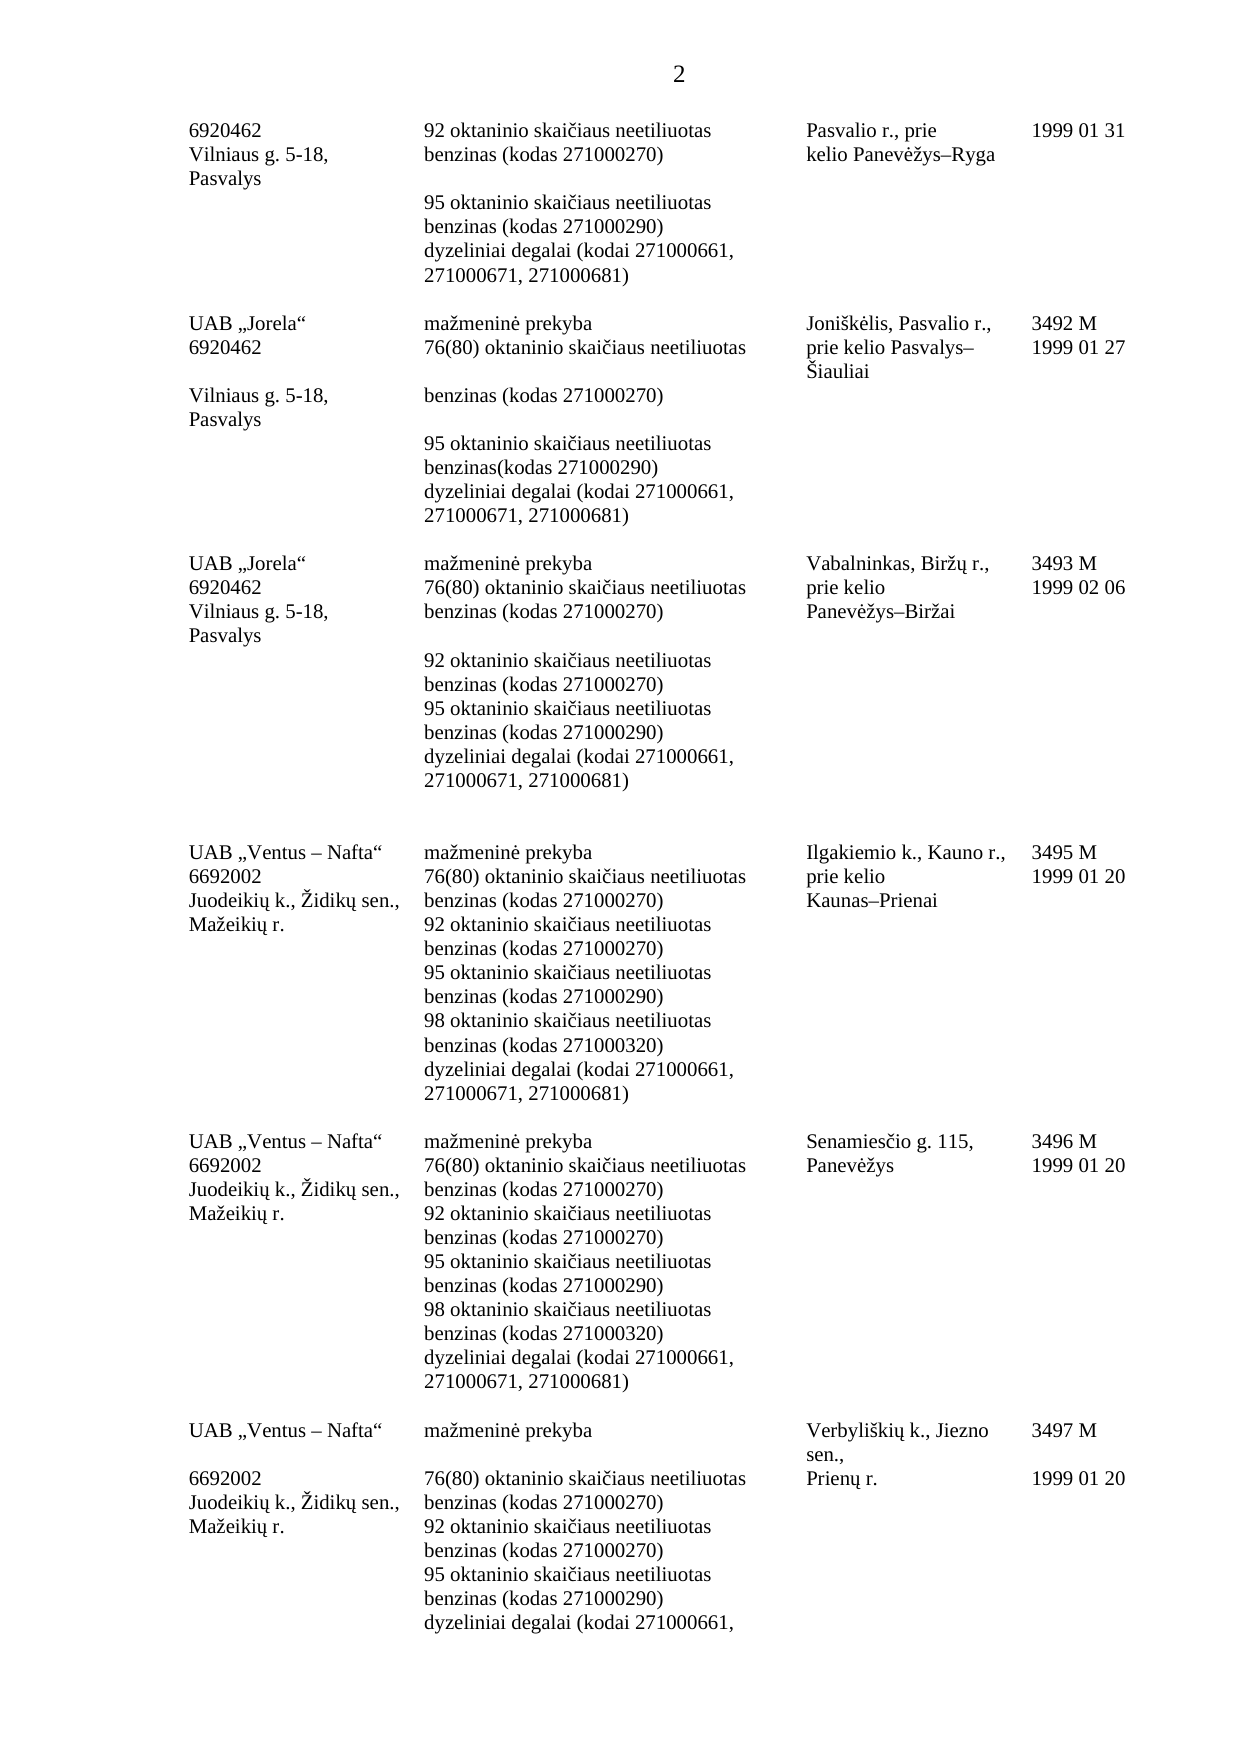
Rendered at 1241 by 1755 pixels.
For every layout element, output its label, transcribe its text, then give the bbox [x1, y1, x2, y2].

table_cell 92 oktaninio skaičiaus neetiliuotas [413, 1201, 795, 1225]
table_cell [1020, 1586, 1181, 1610]
table_cell [1020, 744, 1181, 768]
table_cell [795, 214, 1020, 238]
table_cell benzinas (kodas 271000290) [413, 214, 795, 238]
table_cell 95 oktaninio skaičiaus neetiliuotas [413, 1249, 795, 1273]
table_cell [1020, 1369, 1181, 1393]
table_cell dyzeliniai degalai (kodai 271000661, [413, 1610, 795, 1634]
table_cell benzinas (kodas 271000270) [413, 599, 795, 647]
table_cell Panevėžys–Biržai [795, 599, 1020, 647]
table_cell [177, 190, 413, 214]
table_cell [1020, 1009, 1181, 1032]
table_cell [795, 287, 1020, 311]
table_cell [795, 1081, 1020, 1105]
table_cell Panevėžys [795, 1153, 1020, 1177]
table_cell UAB „Ventus – Nafta“ [177, 1418, 413, 1466]
table_cell [1020, 1273, 1181, 1297]
table_cell [177, 263, 413, 287]
table_cell [177, 1321, 413, 1345]
table_cell benzinas(kodas 271000290) [413, 455, 795, 479]
table_cell [1020, 431, 1181, 455]
table_cell [1020, 503, 1181, 527]
table_cell [177, 503, 413, 527]
table_cell [177, 672, 413, 696]
table_cell 76(80) oktaninio skaičiaus neetiliuotas [413, 575, 795, 599]
table_cell Joniškėlis, Pasvalio r., [795, 311, 1020, 335]
table_cell [1020, 1321, 1181, 1345]
table_cell [1020, 1177, 1181, 1201]
table_cell [1020, 1225, 1181, 1249]
table_cell 95 oktaninio skaičiaus neetiliuotas [413, 696, 795, 720]
table_cell [795, 1201, 1020, 1225]
table_cell [177, 1249, 413, 1273]
table_cell [795, 527, 1020, 551]
table_cell [795, 1610, 1020, 1634]
table_cell [413, 287, 795, 311]
table_cell [177, 287, 413, 311]
table_cell [1020, 239, 1181, 262]
table_cell dyzeliniai degalai (kodai 271000661, [413, 1345, 795, 1369]
table_cell [177, 1081, 413, 1105]
table_cell 95 oktaninio skaičiaus neetiliuotas [413, 1562, 795, 1586]
table_cell [1020, 960, 1181, 984]
table_cell [795, 1009, 1020, 1032]
table_cell [795, 503, 1020, 527]
table_cell benzinas (kodas 271000270) [413, 142, 795, 190]
table_cell [1020, 696, 1181, 720]
table_cell [1020, 263, 1181, 287]
table_cell [795, 936, 1020, 960]
table_cell benzinas (kodas 271000320) [413, 1033, 795, 1057]
table_cell [413, 527, 795, 551]
table_cell Mažeikių r. [177, 1514, 413, 1538]
table_cell benzinas (kodas 271000290) [413, 1273, 795, 1297]
table_cell [795, 1562, 1020, 1586]
table_cell [795, 455, 1020, 479]
table_cell [795, 792, 1020, 816]
table_cell 98 oktaninio skaičiaus neetiliuotas [413, 1009, 795, 1032]
table_cell [1020, 455, 1181, 479]
table_cell 1999 01 20 [1020, 1153, 1181, 1177]
table_cell [177, 1369, 413, 1393]
table_cell 6692002 [177, 864, 413, 888]
table_cell [177, 720, 413, 744]
table_cell kelio Panevėžys–Ryga [795, 142, 1020, 190]
table_cell [1020, 648, 1181, 672]
table_cell [1020, 214, 1181, 238]
table_cell 76(80) oktaninio skaičiaus neetiliuotas [413, 864, 795, 888]
table_cell [177, 1394, 413, 1417]
table_cell benzinas (kodas 271000270) [413, 888, 795, 912]
table_cell [177, 1345, 413, 1369]
table_cell [1020, 599, 1181, 647]
table_cell Pasvalio r., prie [795, 118, 1020, 142]
table_cell [795, 1297, 1020, 1321]
table_cell [795, 816, 1020, 840]
table_cell [177, 1033, 413, 1057]
table_cell Vilniaus g. 5-18, Pasvalys [177, 383, 413, 431]
table_cell [795, 912, 1020, 936]
table_cell UAB „Ventus – Nafta“ [177, 840, 413, 864]
table_cell [795, 1369, 1020, 1393]
table_cell 98 oktaninio skaičiaus neetiliuotas [413, 1297, 795, 1321]
table_cell [177, 1225, 413, 1249]
table_cell 76(80) oktaninio skaičiaus neetiliuotas [413, 1466, 795, 1490]
table_cell [177, 239, 413, 262]
table_cell [795, 1321, 1020, 1345]
table_cell [795, 696, 1020, 720]
table_cell [1020, 190, 1181, 214]
table_cell 92 oktaninio skaičiaus neetiliuotas [413, 912, 795, 936]
table_cell [795, 1225, 1020, 1249]
table_cell Senamiesčio g. 115, [795, 1129, 1020, 1153]
table_cell [795, 1538, 1020, 1562]
table_cell [795, 768, 1020, 792]
table_cell Vabalninkas, Biržų r., [795, 551, 1020, 575]
table_cell Mažeikių r. [177, 1201, 413, 1225]
table_cell Juodeikių k., Židikų sen., [177, 888, 413, 912]
table_cell [795, 383, 1020, 431]
table_cell Juodeikių k., Židikų sen., [177, 1490, 413, 1514]
table_cell 6692002 [177, 1466, 413, 1490]
table_cell [1020, 1081, 1181, 1105]
table_cell [413, 1105, 795, 1129]
table_cell [177, 1105, 413, 1129]
table_cell [177, 696, 413, 720]
table_cell [795, 1249, 1020, 1273]
table_cell [795, 1394, 1020, 1417]
table_cell 76(80) oktaninio skaičiaus neetiliuotas [413, 1153, 795, 1177]
table_cell [177, 984, 413, 1008]
table_cell benzinas (kodas 271000270) [413, 1490, 795, 1514]
table_cell prie kelio [795, 575, 1020, 599]
table_cell benzinas (kodas 271000290) [413, 1586, 795, 1610]
table_cell [1020, 672, 1181, 696]
table_cell [177, 1057, 413, 1081]
table_cell [177, 455, 413, 479]
table_cell [413, 816, 795, 840]
table_cell 3493 M [1020, 551, 1181, 575]
table_cell [177, 960, 413, 984]
table_cell 92 oktaninio skaičiaus neetiliuotas [413, 1514, 795, 1538]
table_cell [177, 1562, 413, 1586]
table_cell 92 oktaninio skaičiaus neetiliuotas [413, 648, 795, 672]
table_cell [177, 1009, 413, 1032]
table_cell 3492 M [1020, 311, 1181, 335]
table_cell [1020, 1033, 1181, 1057]
table_cell Ilgakiemio k., Kauno r., [795, 840, 1020, 864]
table_cell benzinas (kodas 271000320) [413, 1321, 795, 1345]
table_cell [1020, 383, 1181, 431]
table_cell [795, 1490, 1020, 1514]
table_cell 271000671, 271000681) [413, 1081, 795, 1105]
table_cell [795, 263, 1020, 287]
table_cell [795, 1033, 1020, 1057]
table_cell [177, 744, 413, 768]
table_cell 1999 01 27 [1020, 335, 1181, 383]
table_cell 76(80) oktaninio skaičiaus neetiliuotas [413, 335, 795, 383]
table_cell [1020, 1394, 1181, 1417]
table_cell [795, 672, 1020, 696]
table_cell 6920462 [177, 575, 413, 599]
table_cell 6920462 [177, 335, 413, 383]
table_cell [795, 1586, 1020, 1610]
table_cell [795, 720, 1020, 744]
table_cell [413, 1394, 795, 1417]
table_cell 1999 01 20 [1020, 864, 1181, 888]
table_cell [177, 1297, 413, 1321]
table_cell benzinas (kodas 271000270) [413, 383, 795, 431]
table_cell 3495 M [1020, 840, 1181, 864]
table_cell [1020, 1201, 1181, 1225]
table_cell 3497 M [1020, 1418, 1181, 1466]
table_cell [1020, 888, 1181, 912]
table_cell benzinas (kodas 271000270) [413, 672, 795, 696]
table_cell Juodeikių k., Židikų sen., [177, 1177, 413, 1201]
table_cell [1020, 1610, 1181, 1634]
table_cell UAB „Jorela“ [177, 551, 413, 575]
table_cell dyzeliniai degalai (kodai 271000661, [413, 1057, 795, 1081]
table_cell [1020, 287, 1181, 311]
table_cell Kaunas–Prienai [795, 888, 1020, 912]
table_cell [1020, 720, 1181, 744]
table_cell Prienų r. [795, 1466, 1020, 1490]
table_cell [1020, 768, 1181, 792]
table_cell [1020, 936, 1181, 960]
table_cell [177, 214, 413, 238]
table_cell [1020, 1562, 1181, 1586]
table_cell [795, 1057, 1020, 1081]
table_cell prie kelio [795, 864, 1020, 888]
table_cell [795, 1273, 1020, 1297]
table_cell [795, 1105, 1020, 1129]
table_cell 1999 02 06 [1020, 575, 1181, 599]
table_cell Vilniaus g. 5-18, Pasvalys [177, 142, 413, 190]
table_cell benzinas (kodas 271000290) [413, 720, 795, 744]
table_cell [795, 239, 1020, 262]
table_cell [1020, 1057, 1181, 1081]
table_cell [1020, 1538, 1181, 1562]
table_cell [795, 984, 1020, 1008]
table_cell [1020, 1490, 1181, 1514]
table_cell 1999 01 20 [1020, 1466, 1181, 1490]
table_cell 271000671, 271000681) [413, 503, 795, 527]
table_cell [1020, 1249, 1181, 1273]
table_cell [177, 648, 413, 672]
table_cell [177, 1610, 413, 1634]
table_cell [1020, 1105, 1181, 1129]
table_cell benzinas (kodas 271000270) [413, 1177, 795, 1201]
table_cell 271000671, 271000681) [413, 768, 795, 792]
table_cell [177, 527, 413, 551]
table_cell [177, 936, 413, 960]
table_cell 1999 01 31 [1020, 118, 1181, 142]
table_cell [177, 816, 413, 840]
table_cell [1020, 984, 1181, 1008]
table_cell mažmeninė prekyba [413, 840, 795, 864]
table_cell [1020, 1297, 1181, 1321]
table_cell [1020, 142, 1181, 190]
table_cell 95 oktaninio skaičiaus neetiliuotas [413, 960, 795, 984]
table_cell [795, 744, 1020, 768]
table_cell mažmeninė prekyba [413, 551, 795, 575]
table_cell [1020, 1514, 1181, 1538]
table_cell Vilniaus g. 5-18, Pasvalys [177, 599, 413, 647]
table_cell [795, 1345, 1020, 1369]
table_cell [795, 1177, 1020, 1201]
table_cell [795, 431, 1020, 455]
table_cell Verbyliškių k., Jiezno sen., [795, 1418, 1020, 1466]
table_cell [1020, 792, 1181, 816]
table_cell UAB „Jorela“ [177, 311, 413, 335]
table_cell dyzeliniai degalai (kodai 271000661, [413, 744, 795, 768]
table_cell benzinas (kodas 271000270) [413, 1538, 795, 1562]
table_cell 6920462 [177, 118, 413, 142]
table_cell mažmeninė prekyba [413, 1129, 795, 1153]
table_cell benzinas (kodas 271000290) [413, 984, 795, 1008]
table_cell benzinas (kodas 271000270) [413, 1225, 795, 1249]
table_cell [177, 1273, 413, 1297]
table_cell [177, 1538, 413, 1562]
table_cell [177, 768, 413, 792]
table_cell UAB „Ventus – Nafta“ [177, 1129, 413, 1153]
table_cell 3496 M [1020, 1129, 1181, 1153]
table_cell prie kelio Pasvalys–Šiauliai [795, 335, 1020, 383]
table_cell [177, 792, 413, 816]
table_cell 95 oktaninio skaičiaus neetiliuotas [413, 431, 795, 455]
table_cell 271000671, 271000681) [413, 263, 795, 287]
table_cell [795, 190, 1020, 214]
table_cell [1020, 479, 1181, 503]
table_cell [177, 1586, 413, 1610]
table_cell mažmeninė prekyba [413, 1418, 795, 1466]
table_cell [795, 479, 1020, 503]
table_cell [1020, 527, 1181, 551]
table_cell Mažeikių r. [177, 912, 413, 936]
table_cell [795, 1514, 1020, 1538]
table_cell mažmeninė prekyba [413, 311, 795, 335]
table_cell [413, 792, 795, 816]
table_cell 6692002 [177, 1153, 413, 1177]
table_cell [1020, 816, 1181, 840]
table_cell 271000671, 271000681) [413, 1369, 795, 1393]
table_cell [177, 431, 413, 455]
table_cell benzinas (kodas 271000270) [413, 936, 795, 960]
table_cell dyzeliniai degalai (kodai 271000661, [413, 479, 795, 503]
table_cell [1020, 1345, 1181, 1369]
table_cell [795, 648, 1020, 672]
table_cell 95 oktaninio skaičiaus neetiliuotas [413, 190, 795, 214]
table_cell [1020, 912, 1181, 936]
table_cell 92 oktaninio skaičiaus neetiliuotas [413, 118, 795, 142]
table_cell dyzeliniai degalai (kodai 271000661, [413, 239, 795, 262]
table_cell [177, 479, 413, 503]
table_cell [795, 960, 1020, 984]
